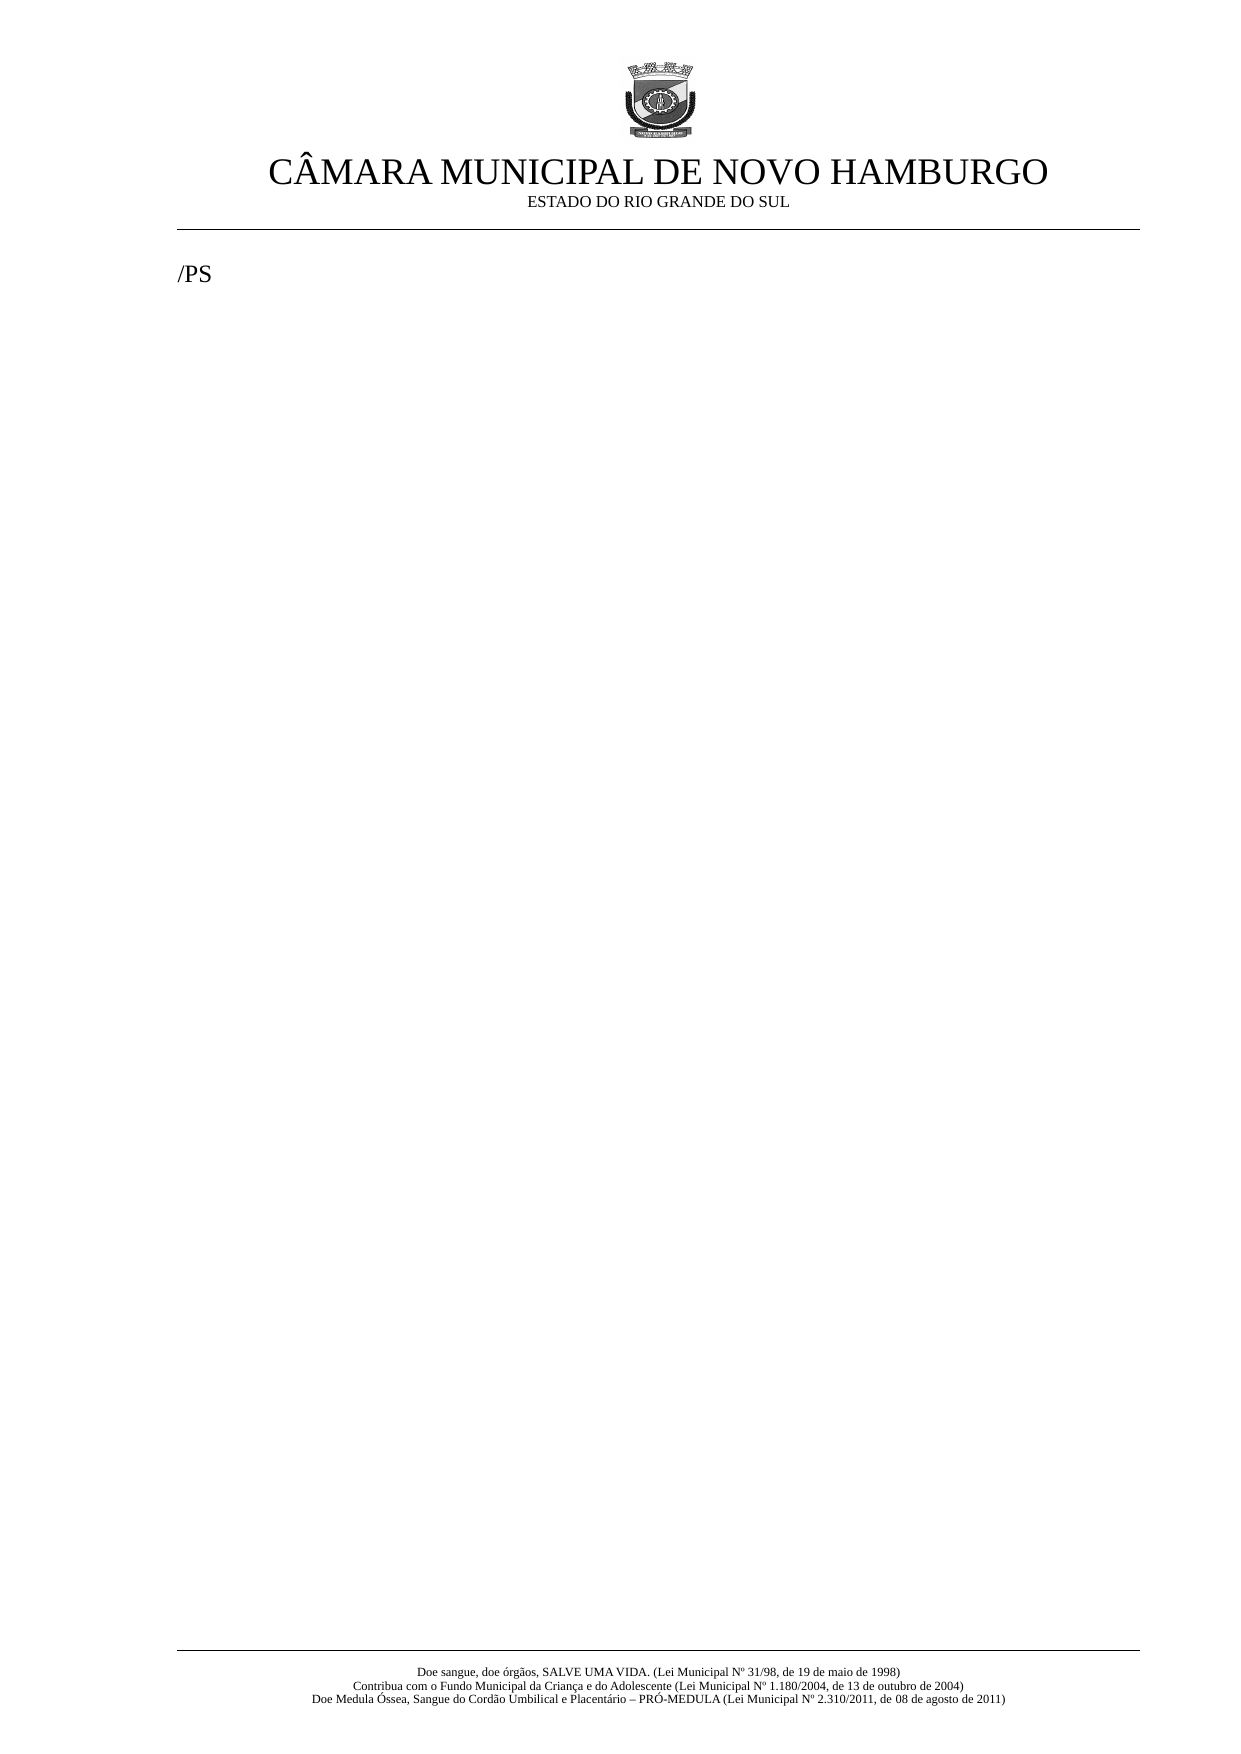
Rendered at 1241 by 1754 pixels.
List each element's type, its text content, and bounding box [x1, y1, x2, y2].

text /PS [177, 260, 1140, 288]
